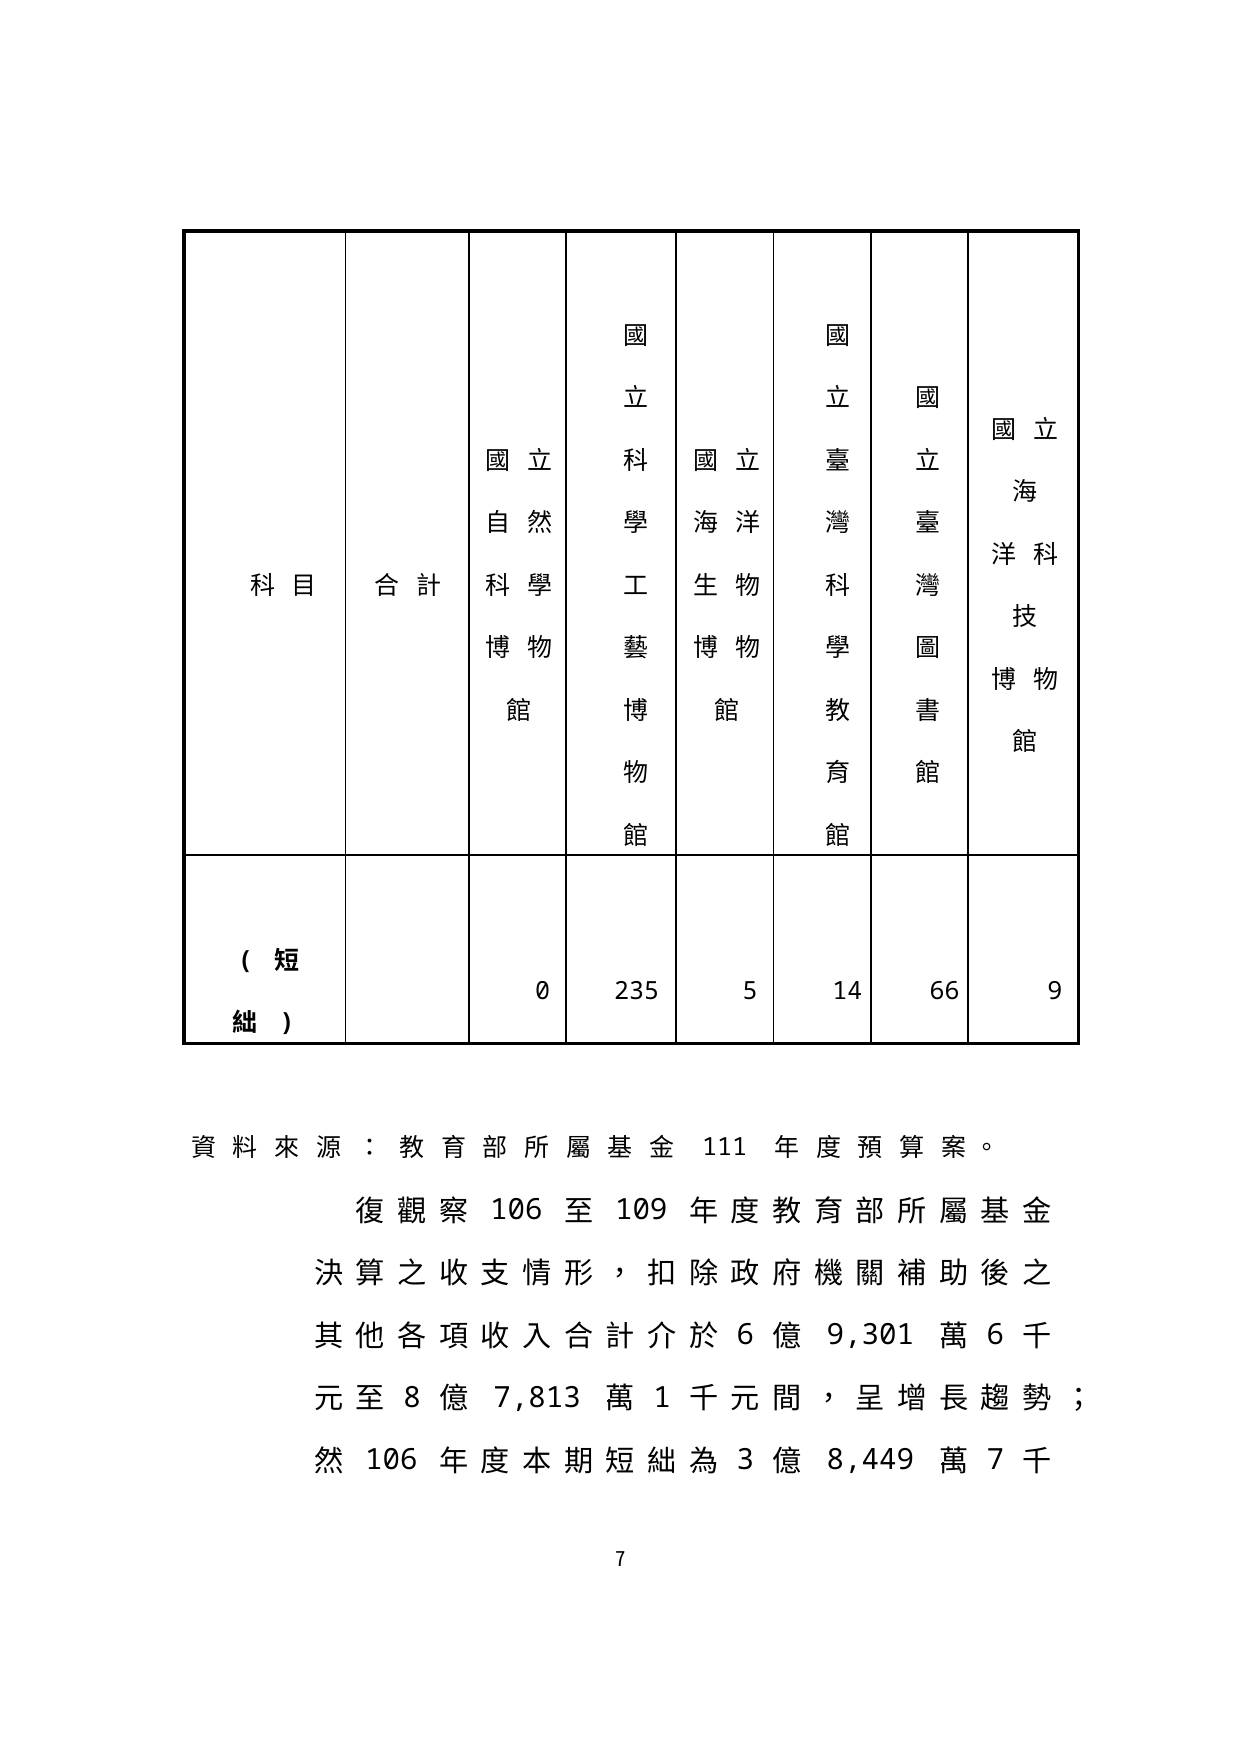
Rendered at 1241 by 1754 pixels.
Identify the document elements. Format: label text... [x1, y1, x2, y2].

table_header 合計 [346, 233, 468, 854]
table_cell 5 [677, 856, 773, 1042]
table_header 國立臺灣圖書館 [872, 233, 967, 854]
text 復觀察106至109年度教育部所屬基金決算之收支情形，扣除政府機關補助後之其他各項收入合計介於6億9,301萬6千元至8億7,813萬1千元間，呈增長趨勢；然106年度本期短絀為3億8,449萬7千元，至109年度本期短絀增加至4億6,229萬1千元，且110年度本期短絀預計達5億9,131萬元 (詳表2)。以上顯示該基金連年短絀，近年營運績效雖略呈提升，惟主要仍仰賴政府資源挹注，未能自給自足，與預算法作業基金之設置精神未盡洽合。 [271, 1167, 1058, 1479]
table_header 國立科 學工藝 博物館 [567, 233, 675, 854]
text 資料來源：教育部所屬基金111年度預算案。 [183, 1104, 1058, 1167]
table_cell 9 [969, 856, 1077, 1042]
table_header 科目 [186, 233, 345, 854]
table_cell 14 [774, 856, 870, 1042]
table_cell 235 [567, 856, 675, 1042]
table_header 國立臺灣科學教育館 [774, 233, 870, 854]
table_cell (短絀) [186, 856, 345, 1042]
table_header 國立海洋生物博物館 [677, 233, 773, 854]
table_header 國立自然科學博物館 [470, 233, 565, 854]
table_header 國立海 洋科技 博物館 [969, 233, 1077, 854]
table_cell [346, 856, 468, 1042]
table_cell 66 [872, 856, 967, 1042]
table_cell 0 [470, 856, 565, 1042]
